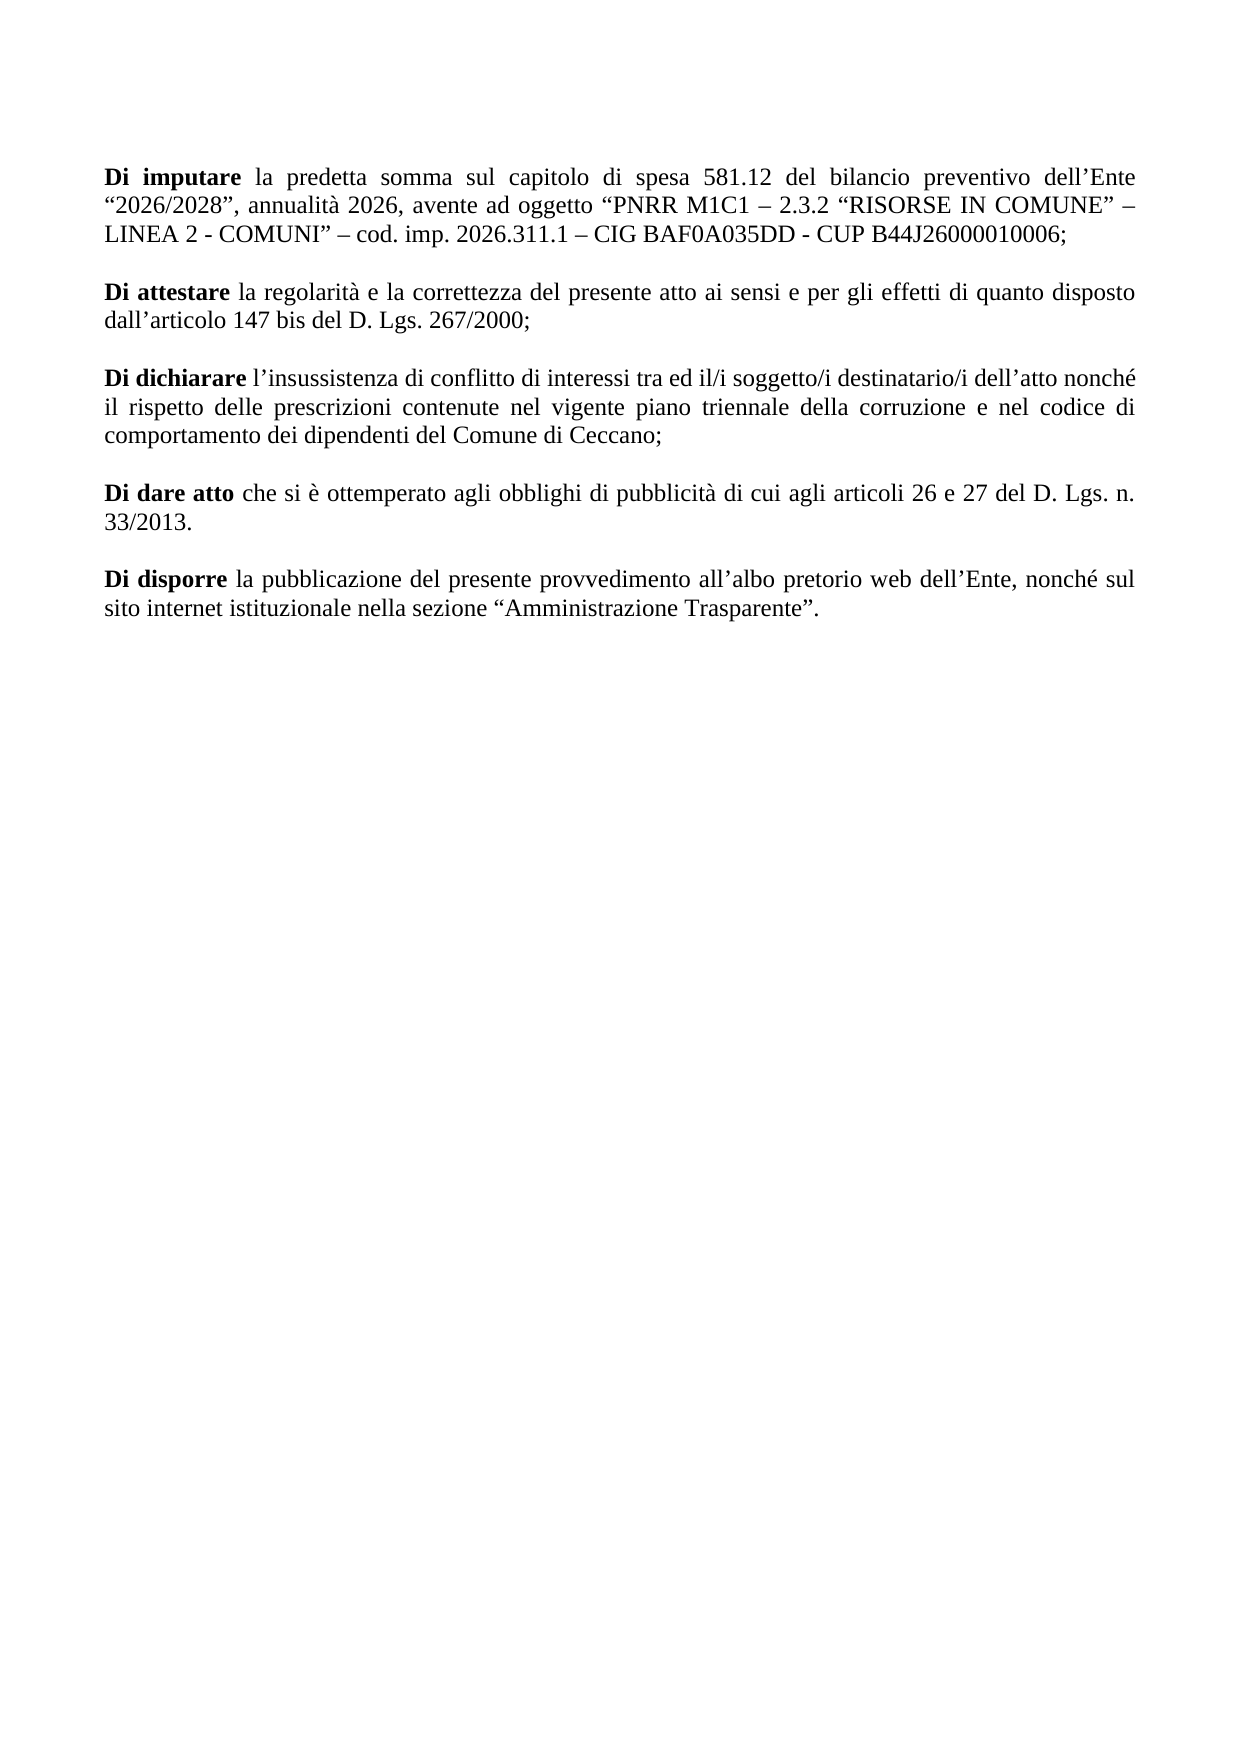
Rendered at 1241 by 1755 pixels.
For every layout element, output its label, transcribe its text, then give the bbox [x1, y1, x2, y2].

text Di imputare la predetta somma sul capitolo di spesa 581.12 del bilancio preventivo dell’Ente “2026/2028”, annualità 2026, avente ad oggetto “PNRR M1C1 – 2.3.2 “RISORSE IN COMUNE” – LINEA 2 - COMUNI” – cod. imp. 2026.311.1 – CIG BAF0A035DD - CUP B44J26000010006; [104, 162, 1136, 248]
text Di disporre la pubblicazione del presente provvedimento all’albo pretorio web dell’Ente, nonché sul sito internet istituzionale nella sezione “Amministrazione Trasparente”. [104, 564, 1136, 622]
text Di attestare la regolarità e la correttezza del presente atto ai sensi e per gli effetti di quanto disposto dall’articolo 147 bis del D. Lgs. 267/2000; [104, 277, 1136, 334]
text Di dichiarare l’insussistenza di conflitto di interessi tra ed il/i soggetto/i destinatario/i dell’atto nonché il rispetto delle prescrizioni contenute nel vigente piano triennale della corruzione e nel codice di comportamento dei dipendenti del Comune di Ceccano; [104, 363, 1136, 449]
text Di dare atto che si è ottemperato agli obblighi di pubblicità di cui agli articoli 26 e 27 del D. Lgs. n. 33/2013. [104, 478, 1136, 535]
